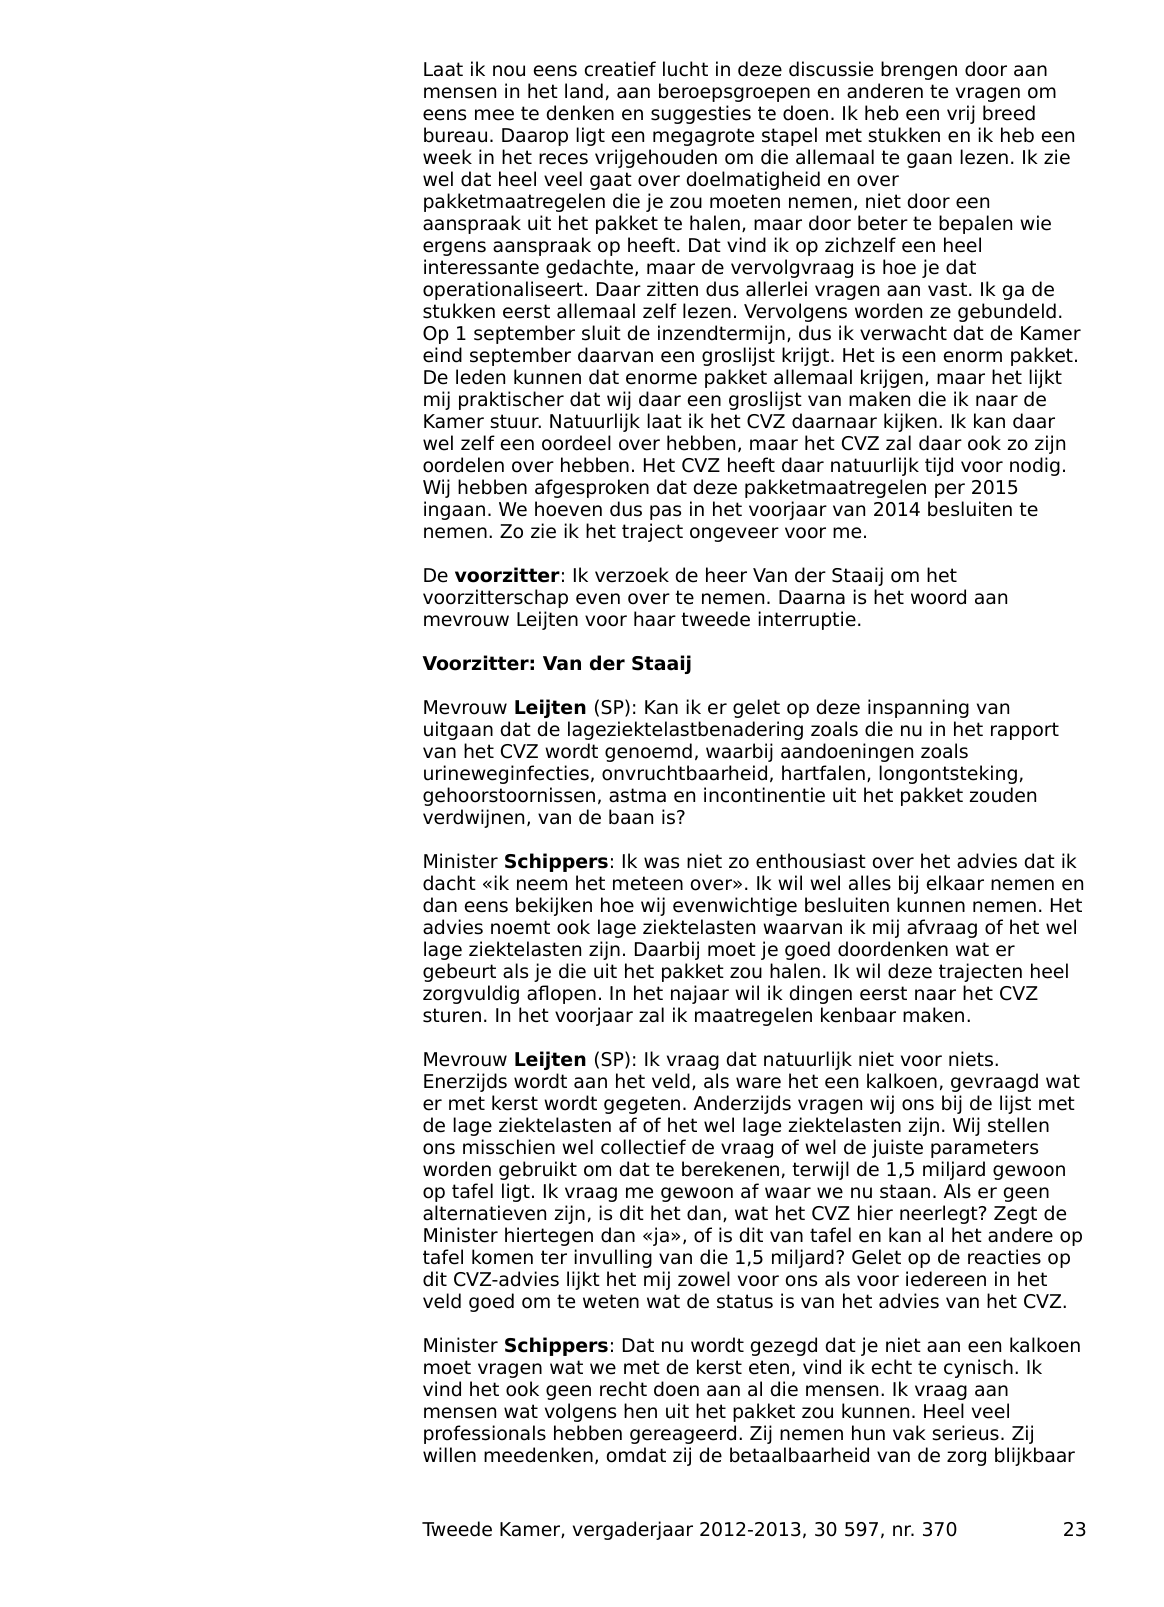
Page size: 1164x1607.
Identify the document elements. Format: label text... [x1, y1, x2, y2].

text Minister Schippers: Dat nu wordt gezegd dat je niet aan een kalkoen moet vragen wat we met de kerst eten, vind ik echt te cynisch. Ik vind het ook geen recht doen aan al die mensen. Ik vraag aan mensen wat volgens hen uit het pakket zou kunnen. Heel veel professionals hebben gereageerd. Zij nemen hun vak serieus. Zij willen meedenken, omdat zij de betaalbaarheid van de zorg blijkbaar [422, 1335, 1087, 1467]
text Laat ik nou eens creatief lucht in deze discussie brengen door aan mensen in het land, aan beroepsgroepen en anderen te vragen om eens mee te denken en suggesties te doen. Ik heb een vrij breed bureau. Daarop ligt een megagrote stapel met stukken en ik heb een week in het reces vrijgehouden om die allemaal te gaan lezen. Ik zie wel dat heel veel gaat over doelmatigheid en over pakketmaatregelen die je zou moeten nemen, niet door een aanspraak uit het pakket te halen, maar door beter te bepalen wie ergens aanspraak op heeft. Dat vind ik op zichzelf een heel interessante gedachte, maar de vervolgvraag is hoe je dat operationaliseert. Daar zitten dus allerlei vragen aan vast. Ik ga de stukken eerst allemaal zelf lezen. Vervolgens worden ze gebundeld. Op 1 september sluit de inzendtermijn, dus ik verwacht dat de Kamer eind september daarvan een groslijst krijgt. Het is een enorm pakket. De leden kunnen dat enorme pakket allemaal krijgen, maar het lijkt mij praktischer dat wij daar een groslijst van maken die ik naar de Kamer stuur. Natuurlijk laat ik het CVZ daarnaar kijken. Ik kan daar wel zelf een oordeel over hebben, maar het CVZ zal daar ook zo zijn oordelen over hebben. Het CVZ heeft daar natuurlijk tijd voor nodig. Wij hebben afgesproken dat deze pakketmaatregelen per 2015 ingaan. We hoeven dus pas in het voorjaar van 2014 besluiten te nemen. Zo zie ik het traject ongeveer voor me. [422, 59, 1087, 543]
text Mevrouw Leijten (SP): Ik vraag dat natuurlijk niet voor niets. Enerzijds wordt aan het veld, als ware het een kalkoen, gevraagd wat er met kerst wordt gegeten. Anderzijds vragen wij ons bij de lijst met de lage ziektelasten af of het wel lage ziektelasten zijn. Wij stellen ons misschien wel collectief de vraag of wel de juiste parameters worden gebruikt om dat te berekenen, terwijl de 1,5 miljard gewoon op tafel ligt. Ik vraag me gewoon af waar we nu staan. Als er geen alternatieven zijn, is dit het dan, wat het CVZ hier neerlegt? Zegt de Minister hiertegen dan «ja», of is dit van tafel en kan al het andere op tafel komen ter invulling van die 1,5 miljard? Gelet op de reacties op dit CVZ-advies lijkt het mij zowel voor ons als voor iedereen in het veld goed om te weten wat de status is van het advies van het CVZ. [422, 1049, 1087, 1313]
text De voorzitter: Ik verzoek de heer Van der Staaij om het voorzitterschap even over te nemen. Daarna is het woord aan mevrouw Leijten voor haar tweede interruptie. [422, 565, 1087, 631]
text Mevrouw Leijten (SP): Kan ik er gelet op deze inspanning van uitgaan dat de lageziektelastbenadering zoals die nu in het rapport van het CVZ wordt genoemd, waarbij aandoeningen zoals urineweginfecties, onvruchtbaarheid, hartfalen, longontsteking, gehoorstoornissen, astma en incontinentie uit het pakket zouden verdwijnen, van de baan is? [422, 697, 1087, 829]
subtitle Voorzitter: Van der Staaij [422, 653, 1087, 675]
text Minister Schippers: Ik was niet zo enthousiast over het advies dat ik dacht «ik neem het meteen over». Ik wil wel alles bij elkaar nemen en dan eens bekijken hoe wij evenwichtige besluiten kunnen nemen. Het advies noemt ook lage ziektelasten waarvan ik mij afvraag of het wel lage ziektelasten zijn. Daarbij moet je goed doordenken wat er gebeurt als je die uit het pakket zou halen. Ik wil deze trajecten heel zorgvuldig aflopen. In het najaar wil ik dingen eerst naar het CVZ sturen. In het voorjaar zal ik maatregelen kenbaar maken. [422, 851, 1087, 1027]
